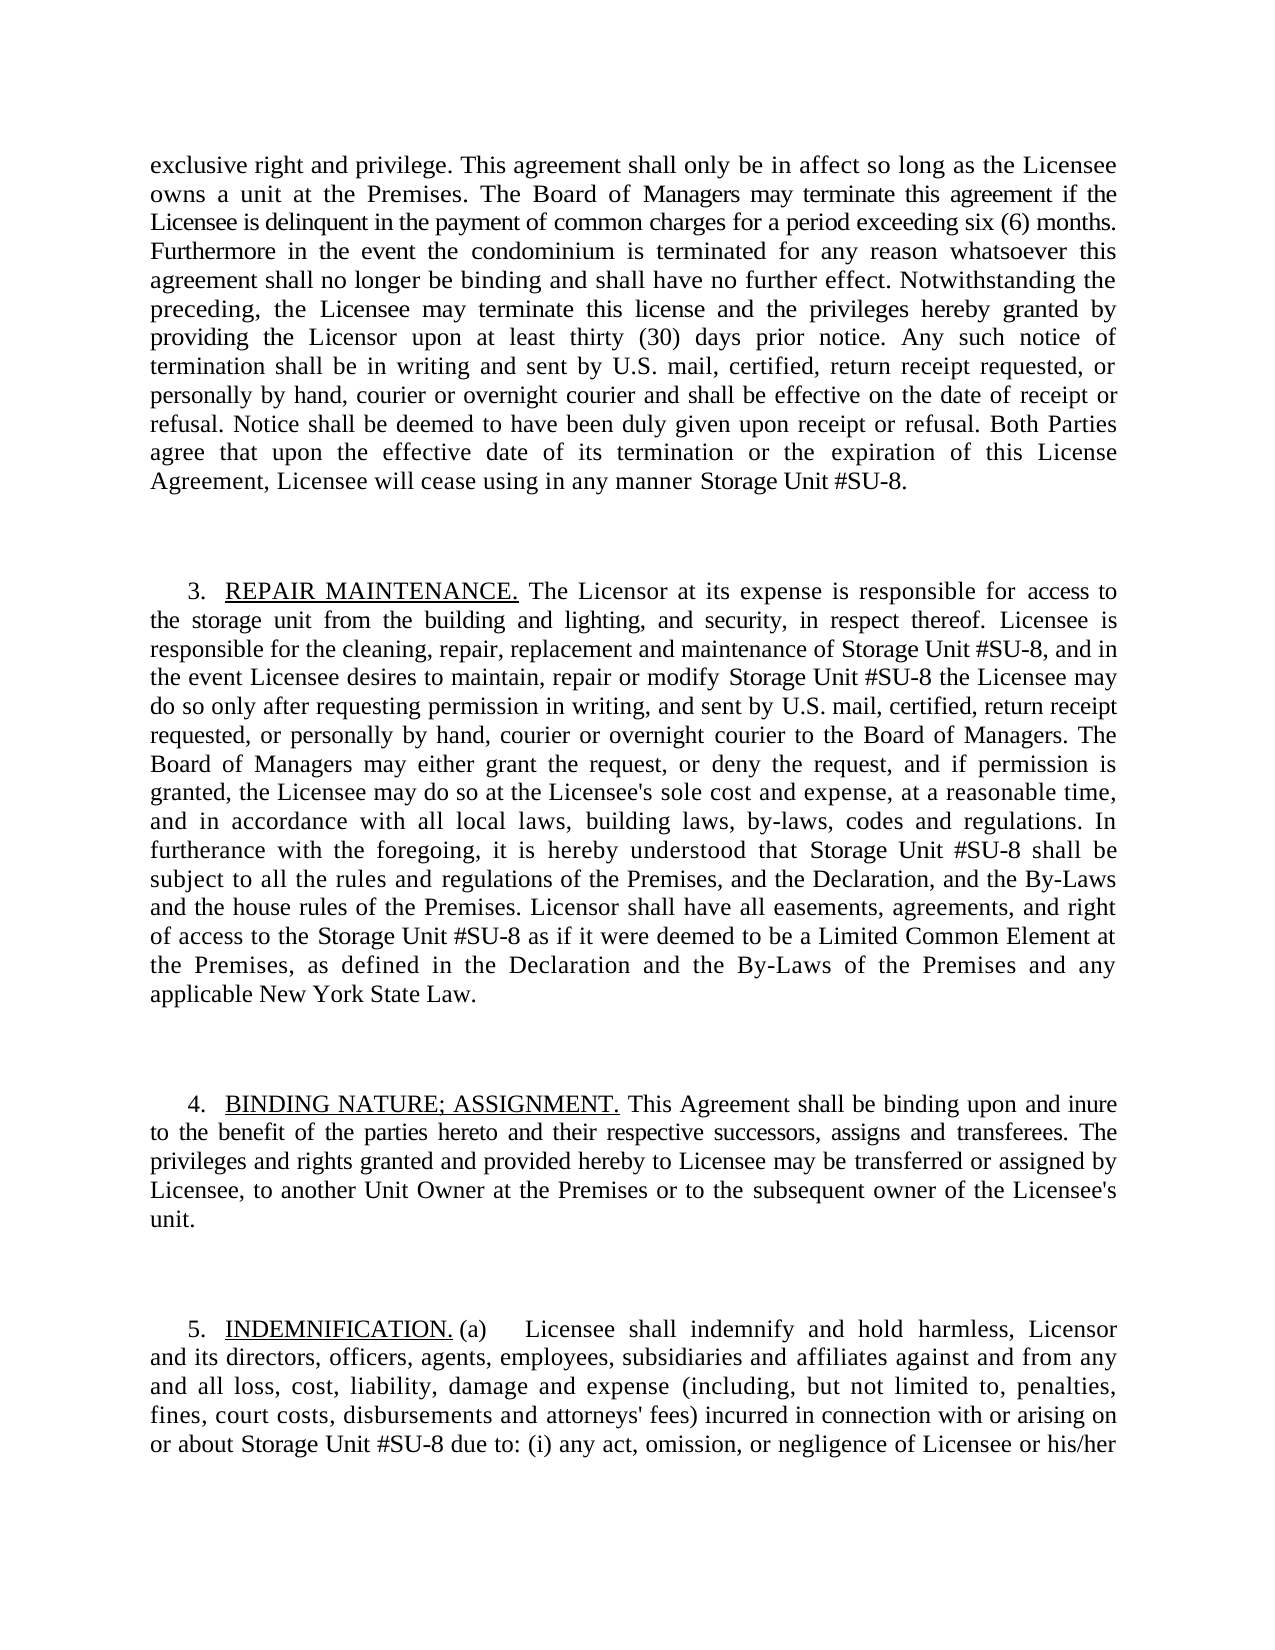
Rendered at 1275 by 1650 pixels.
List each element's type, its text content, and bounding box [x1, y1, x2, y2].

list INDEMNIFICATION. (a) Licensee shall indemnify and hold harmless, Licensor and its directors, officers, agents, employees, subsidiaries and affiliates against and from any and all loss, cost, liability, damage and expense (including, but not limited to, penalties, fines, court costs, disbursements and attorneys' fees) incurred in connection with or arising on or about Storage Unit #SU-8 due to: (i) any act, omission, or negligence of Licensee or his/her [150, 1314, 1117, 1457]
list exclusive right and privilege. This agreement shall only be in affect so long as the Licensee owns a unit at the Premises. The Board of Managers may terminate this agreement if the Licensee is delinquent in the payment of common charges for a period exceeding six (6) months. Furthermore in the event the condominium is terminated for any reason whatsoever this agreement shall no longer be binding and shall have no further effect. Notwithstanding the preceding, the Licensee may terminate this license and the privileges hereby granted by providing the Licensor upon at least thirty (30) days prior notice. Any such notice of termination shall be in writing and sent by U.S. mail, certified, return receipt requested, or personally by hand, courier or overnight courier and shall be effective on the date of receipt or refusal. Notice shall be deemed to have been duly given upon receipt or refusal. Both Parties agree that upon the effective date of its termination or the expiration of this License Agreement, Licensee will cease using in any manner Storage Unit #SU-8. [150, 150, 1117, 495]
list BINDING NATURE; ASSIGNMENT. This Agreement shall be binding upon and inure to the benefit of the parties hereto and their respective successors, assigns and transferees. The privileges and rights granted and provided hereby to Licensee may be transferred or assigned by Licensee, to another Unit Owner at the Premises or to the subsequent owner of the Licensee's unit. [150, 1089, 1117, 1232]
list REPAIR MAINTENANCE. The Licensor at its expense is responsible for access to the storage unit from the building and lighting, and security, in respect thereof. Licensee is responsible for the cleaning, repair, replacement and maintenance of Storage Unit #SU-8, and in the event Licensee desires to maintain, repair or modify Storage Unit #SU-8 the Licensee may do so only after requesting permission in writing, and sent by U.S. mail, certified, return receipt requested, or personally by hand, courier or overnight courier to the Board of Managers. The Board of Managers may either grant the request, or deny the request, and if permission is granted, the Licensee may do so at the Licensee's sole cost and expense, at a reasonable time, and in accordance with all local laws, building laws, by-laws, codes and regulations. In furtherance with the foregoing, it is hereby understood that Storage Unit #SU-8 shall be subject to all the rules and regulations of the Premises, and the Declaration, and the By-Laws and the house rules of the Premises. Licensor shall have all easements, agreements, and right of access to the Storage Unit #SU-8 as if it were deemed to be a Limited Common Element at the Premises, as defined in the Declaration and the By-Laws of the Premises and any applicable New York State Law. [150, 576, 1117, 1007]
